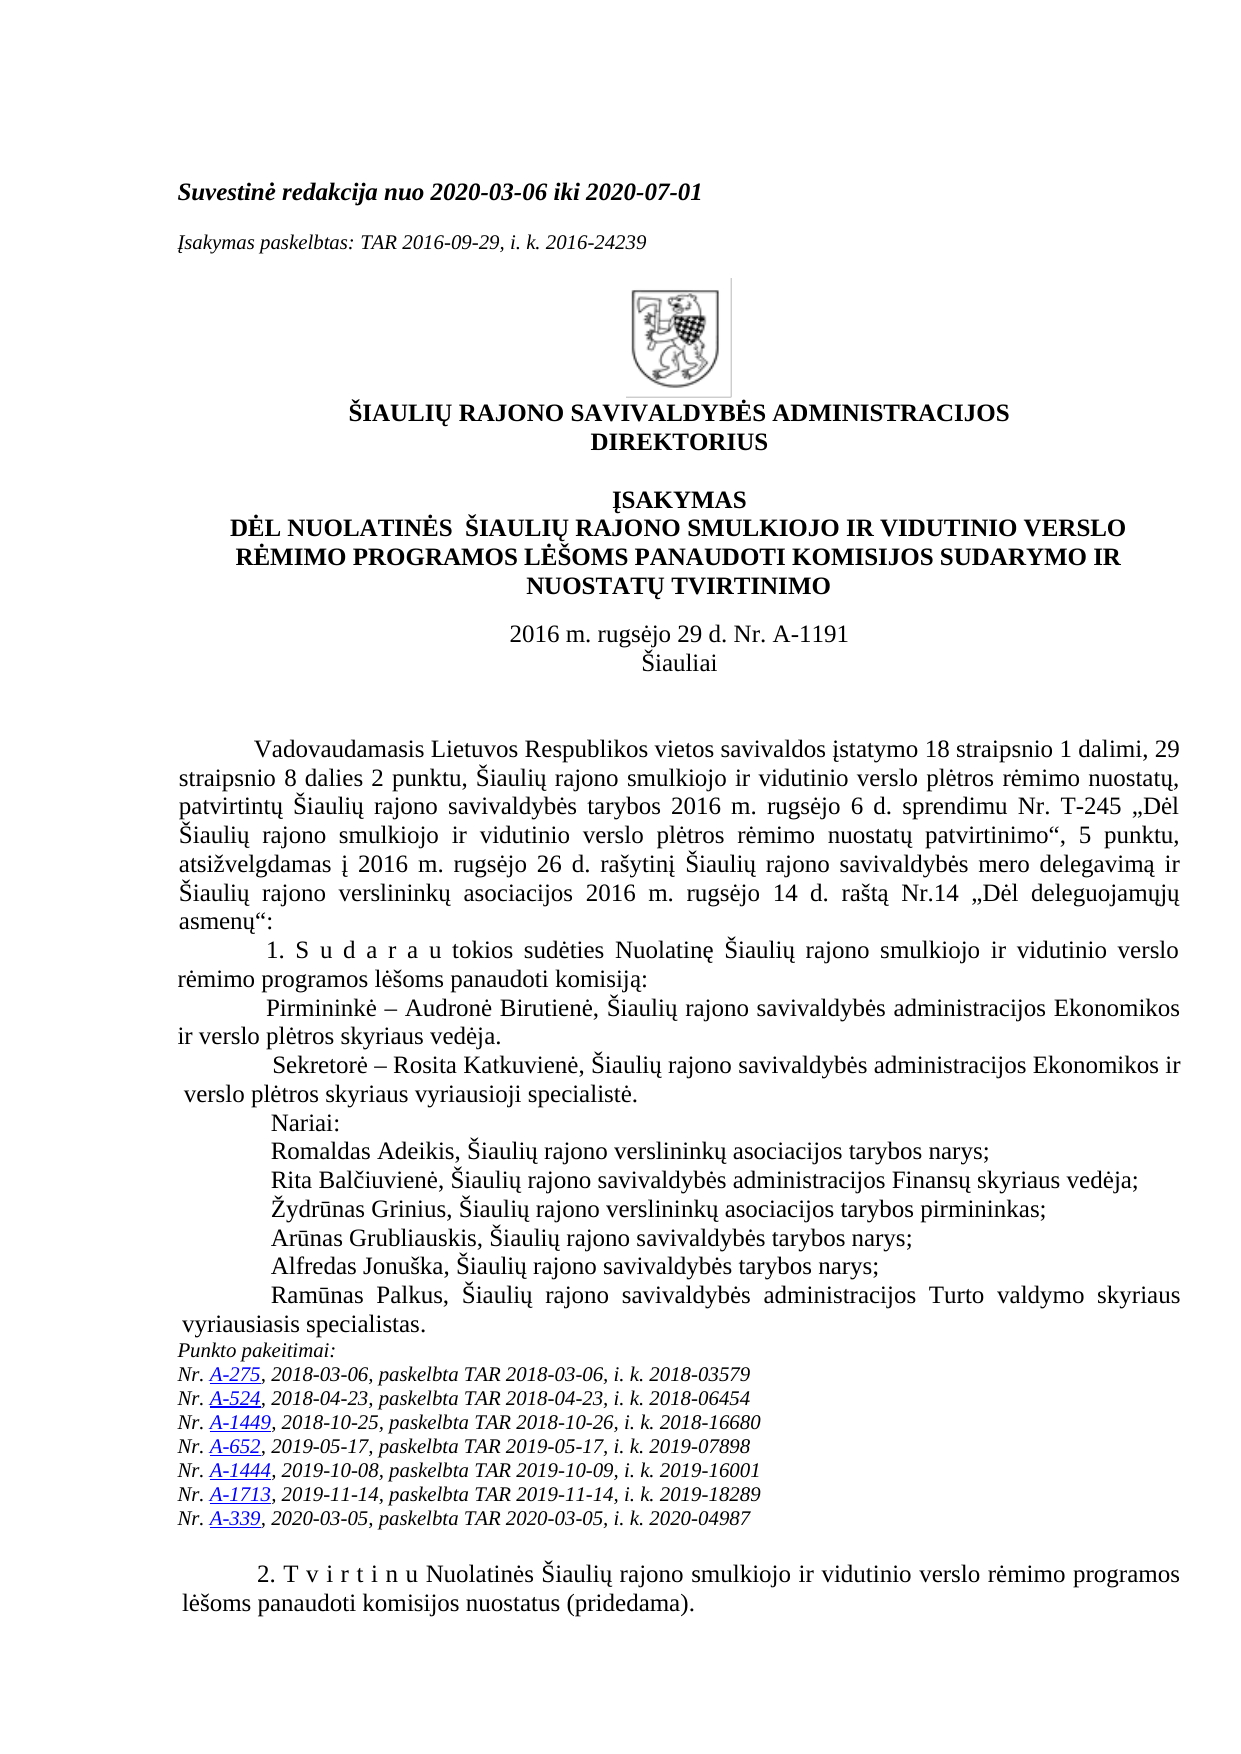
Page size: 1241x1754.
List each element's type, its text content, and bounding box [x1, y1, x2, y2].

text Alfredas Jonuška, Šiaulių rajono savivaldybės tarybos narys; [182, 1251, 1181, 1280]
text Žydrūnas Grinius, Šiaulių rajono verslininkų asociacijos tarybos pirmininkas; [182, 1194, 1181, 1223]
text Suvestinė redakcija nuo 2020-03-06 iki 2020-07-01 [177, 177, 1181, 206]
text Nr. A-1713, 2019-11-14, paskelbta TAR 2019-11-14, i. k. 2019-18289 [177, 1482, 1181, 1506]
text 2. T v i r t i n u Nuolatinės Šiaulių rajono smulkiojo ir vidutinio verslo rėmimo programos lėšoms panaudoti komisijos nuostatus (pridedama). [182, 1559, 1181, 1616]
text Įsakymas paskelbtas: TAR 2016-09-29, i. k. 2016-24239 [177, 230, 1181, 254]
text 1. S u d a r a u tokios sudėties Nuolatinę Šiaulių rajono smulkiojo ir vidutinio verslo rėmimo programos lėšoms panaudoti komisiją: [177, 935, 1181, 993]
text Nr. A-1444, 2019-10-08, paskelbta TAR 2019-10-09, i. k. 2019-16001 [177, 1458, 1181, 1482]
text Arūnas Grubliauskis, Šiaulių rajono savivaldybės tarybos narys; [182, 1223, 1181, 1251]
text Nr. A-339, 2020-03-05, paskelbta TAR 2020-03-05, i. k. 2020-04987 [177, 1506, 1181, 1530]
text Nr. A-524, 2018-04-23, paskelbta TAR 2018-04-23, i. k. 2018-06454 [177, 1386, 1181, 1410]
text DĖL NUOLATINĖS ŠIAULIŲ RAJONO SMULKIOJO IR VIDUTINIO VERSLO RĖMIMO PROGRAMOS LĖŠOMS PANAUDOTI KOMISIJOS SUDARYMO IR NUOSTATŲ TVIRTINIMO [177, 513, 1179, 600]
text ĮSAKYMAS [177, 485, 1181, 513]
text DIREKTORIUS [177, 427, 1181, 456]
text Romaldas Adeikis, Šiaulių rajono verslininkų asociacijos tarybos narys; [182, 1136, 1181, 1165]
text Šiauliai [177, 648, 1181, 676]
text Punkto pakeitimai: [177, 1338, 1181, 1362]
text Nr. A-275, 2018-03-06, paskelbta TAR 2018-03-06, i. k. 2018-03579 [177, 1362, 1181, 1386]
text Pirmininkė – Audronė Birutienė, Šiaulių rajono savivaldybės administracijos Ekonomikos ir verslo plėtros skyriaus vedėja. [177, 993, 1181, 1050]
text Vadovaudamasis Lietuvos Respublikos vietos savivaldos įstatymo 18 straipsnio 1 dalimi, 29 straipsnio 8 dalies 2 punktu, Šiaulių rajono smulkiojo ir vidutinio verslo plėtros rėmimo nuostatų, patvirtintų Šiaulių rajono savivaldybės tarybos 2016 m. rugsėjo 6 d. sprendimu Nr. T-245 „Dėl Šiaulių rajono smulkiojo ir vidutinio verslo plėtros rėmimo nuostatų patvirtinimo“, 5 punktu, atsižvelgdamas į 2016 m. rugsėjo 26 d. rašytinį Šiaulių rajono savivaldybės mero delegavimą ir Šiaulių rajono verslininkų asociacijos 2016 m. rugsėjo 14 d. raštą Nr.14 „Dėl deleguojamųjų asmenų“: [179, 734, 1181, 935]
text Ramūnas Palkus, Šiaulių rajono savivaldybės administracijos Turto valdymo skyriaus vyriausiasis specialistas. [182, 1280, 1181, 1338]
text 2016 m. rugsėjo 29 d. Nr. A-1191 [177, 619, 1181, 648]
text Nariai: [182, 1108, 1181, 1136]
text Nr. A-652, 2019-05-17, paskelbta TAR 2019-05-17, i. k. 2019-07898 [177, 1434, 1181, 1458]
text ŠIAULIŲ RAJONO SAVIVALDYBĖS ADMINISTRACIJOS [177, 398, 1181, 427]
text Sekretorė – Rosita Katkuvienė, Šiaulių rajono savivaldybės administracijos Ekonomikos ir verslo plėtros skyriaus vyriausioji specialistė. [183, 1050, 1181, 1108]
text Rita Balčiuvienė, Šiaulių rajono savivaldybės administracijos Finansų skyriaus vedėja; [182, 1165, 1181, 1194]
text Nr. A-1449, 2018-10-25, paskelbta TAR 2018-10-26, i. k. 2018-16680 [177, 1410, 1181, 1434]
